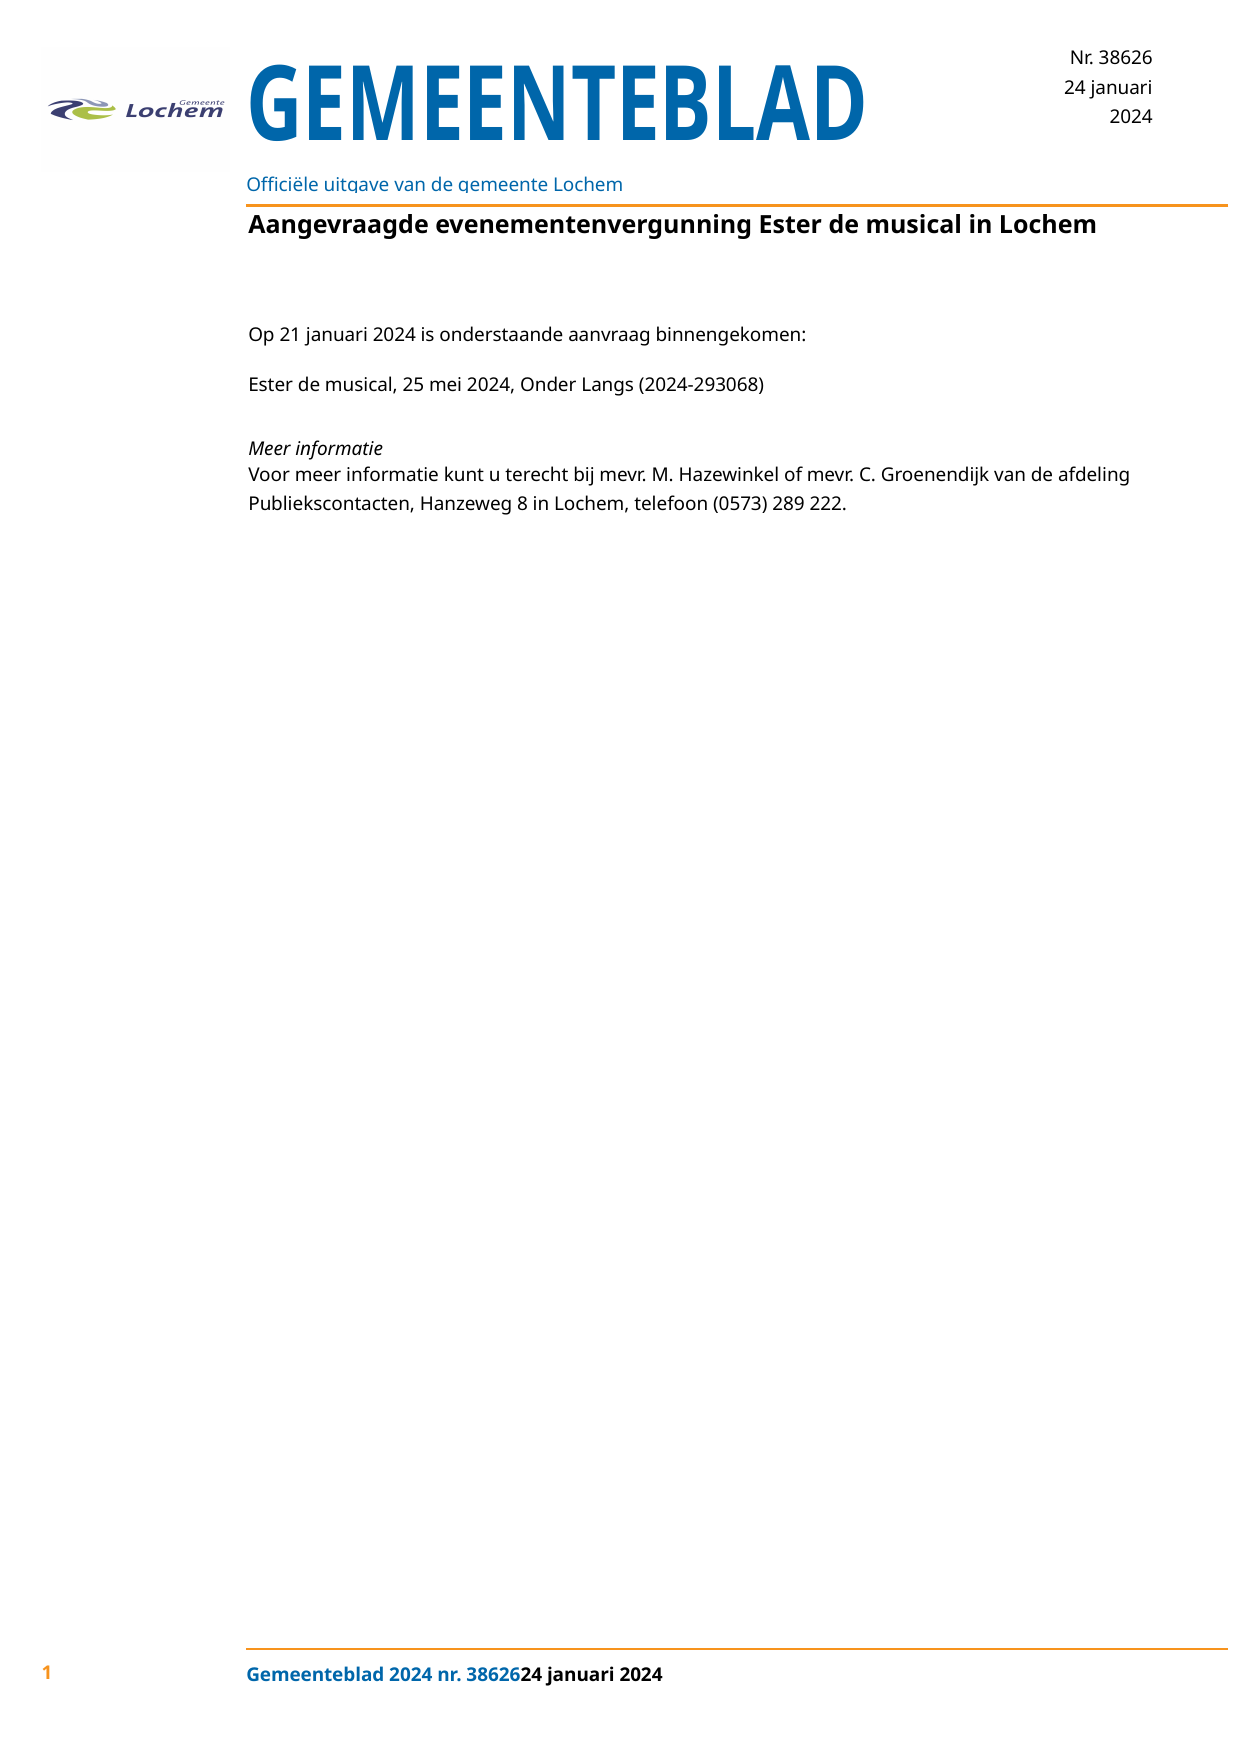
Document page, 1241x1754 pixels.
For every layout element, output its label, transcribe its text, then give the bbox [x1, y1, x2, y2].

text Aangevraagde evenementenvergunning Ester de musical in Lochem [248, 207, 1152, 241]
text Ester de musical, 25 mei 2024, Onder Langs (2024-293068) [248, 371, 1152, 397]
text Op 21 januari 2024 is onderstaande aanvraag binnengekomen: [248, 321, 1152, 346]
text Meer informatie [248, 435, 1152, 461]
text Voor meer informatie kunt u terecht bij mevr. M. Hazewinkel of mevr. C. Groenendijk van de afdeling Publiekscontacten, Hanzeweg 8 in Lochem, telefoon (0573) 289 222. [248, 461, 1152, 516]
picture [41, 47, 231, 172]
